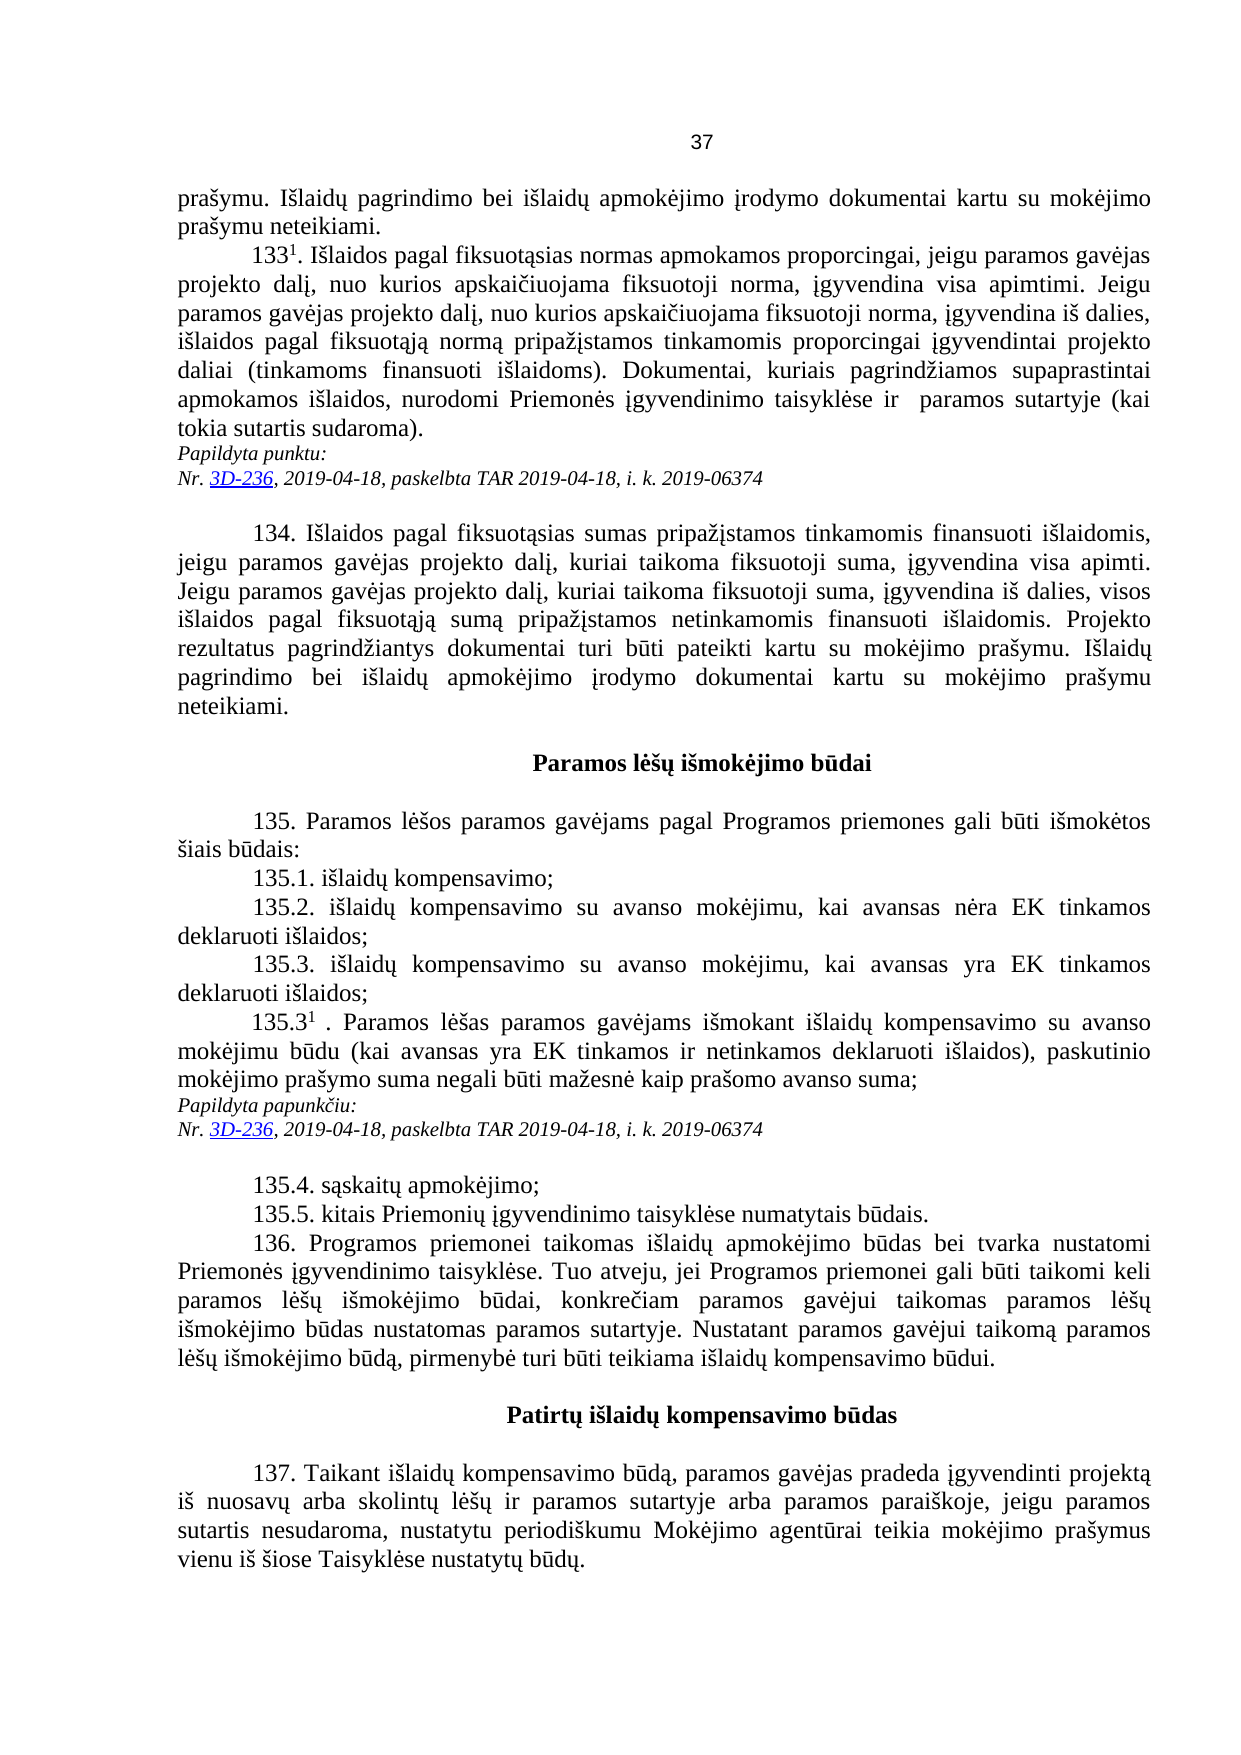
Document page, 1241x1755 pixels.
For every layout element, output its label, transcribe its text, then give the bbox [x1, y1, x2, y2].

text Nr. 3D-236, 2019-04-18, paskelbta TAR 2019-04-18, i. k. 2019-06374 [177, 1117, 1152, 1141]
text Papildyta punktu: [177, 441, 1152, 465]
text 135.2. išlaidų kompensavimo su avanso mokėjimu, kai avansas nėra EK tinkamos deklaruoti išlaidos; [177, 892, 1152, 949]
text Papildyta papunkčiu: [177, 1093, 1152, 1117]
text 134. Išlaidos pagal fiksuotąsias sumas pripažįstamos tinkamomis finansuoti išlaidomis, jeigu paramos gavėjas projekto dalį, kuriai taikoma fiksuotoji suma, įgyvendina visa apimti. Jeigu paramos gavėjas projekto dalį, kuriai taikoma fiksuotoji suma, įgyvendina iš dalies, visos išlaidos pagal fiksuotąją sumą pripažįstamos netinkamomis finansuoti išlaidomis. Projekto rezultatus pagrindžiantys dokumentai turi būti pateikti kartu su mokėjimo prašymu. Išlaidų pagrindimo bei išlaidų apmokėjimo įrodymo dokumentai kartu su mokėjimo prašymu neteikiami. [177, 518, 1152, 719]
text 1331. Išlaidos pagal fiksuotąsias normas apmokamos proporcingai, jeigu paramos gavėjas projekto dalį, nuo kurios apskaičiuojama fiksuotoji norma, įgyvendina visa apimtimi. Jeigu paramos gavėjas projekto dalį, nuo kurios apskaičiuojama fiksuotoji norma, įgyvendina iš dalies, išlaidos pagal fiksuotąją normą pripažįstamos tinkamomis proporcingai įgyvendintai projekto daliai (tinkamoms finansuoti išlaidoms). Dokumentai, kuriais pagrindžiamos supaprastintai apmokamos išlaidos, nurodomi Priemonės įgyvendinimo taisyklėse ir paramos sutartyje (kai tokia sutartis sudaroma). [177, 240, 1152, 441]
text 135. Paramos lėšos paramos gavėjams pagal Programos priemones gali būti išmokėtos šiais būdais: [177, 806, 1152, 863]
text Nr. 3D-236, 2019-04-18, paskelbta TAR 2019-04-18, i. k. 2019-06374 [177, 465, 1152, 489]
text 135.5. kitais Priemonių įgyvendinimo taisyklėse numatytais būdais. [177, 1199, 1152, 1228]
text prašymu. Išlaidų pagrindimo bei išlaidų apmokėjimo įrodymo dokumentai kartu su mokėjimo prašymu neteikiami. [177, 183, 1152, 240]
text 136. Programos priemonei taikomas išlaidų apmokėjimo būdas bei tvarka nustatomi Priemonės įgyvendinimo taisyklėse. Tuo atveju, jei Programos priemonei gali būti taikomi keli paramos lėšų išmokėjimo būdai, konkrečiam paramos gavėjui taikomas paramos lėšų išmokėjimo būdas nustatomas paramos sutartyje. Nustatant paramos gavėjui taikomą paramos lėšų išmokėjimo būdą, pirmenybė turi būti teikiama išlaidų kompensavimo būdui. [177, 1228, 1152, 1371]
text Patirtų išlaidų kompensavimo būdas [177, 1400, 1152, 1429]
text 135.3. išlaidų kompensavimo su avanso mokėjimu, kai avansas yra EK tinkamos deklaruoti išlaidos; [177, 949, 1152, 1007]
text 135.4. sąskaitų apmokėjimo; [177, 1170, 1152, 1199]
text 135.1. išlaidų kompensavimo; [177, 863, 1152, 892]
text 137. Taikant išlaidų kompensavimo būdą, paramos gavėjas pradeda įgyvendinti projektą iš nuosavų arba skolintų lėšų ir paramos sutartyje arba paramos paraiškoje, jeigu paramos sutartis nesudaroma, nustatytu periodiškumu Mokėjimo agentūrai teikia mokėjimo prašymus vienu iš šiose Taisyklėse nustatytų būdų. [177, 1458, 1152, 1573]
text 135.31 . Paramos lėšas paramos gavėjams išmokant išlaidų kompensavimo su avanso mokėjimu būdu (kai avansas yra EK tinkamos ir netinkamos deklaruoti išlaidos), paskutinio mokėjimo prašymo suma negali būti mažesnė kaip prašomo avanso suma; [177, 1007, 1152, 1093]
text Paramos lėšų išmokėjimo būdai [177, 748, 1152, 777]
